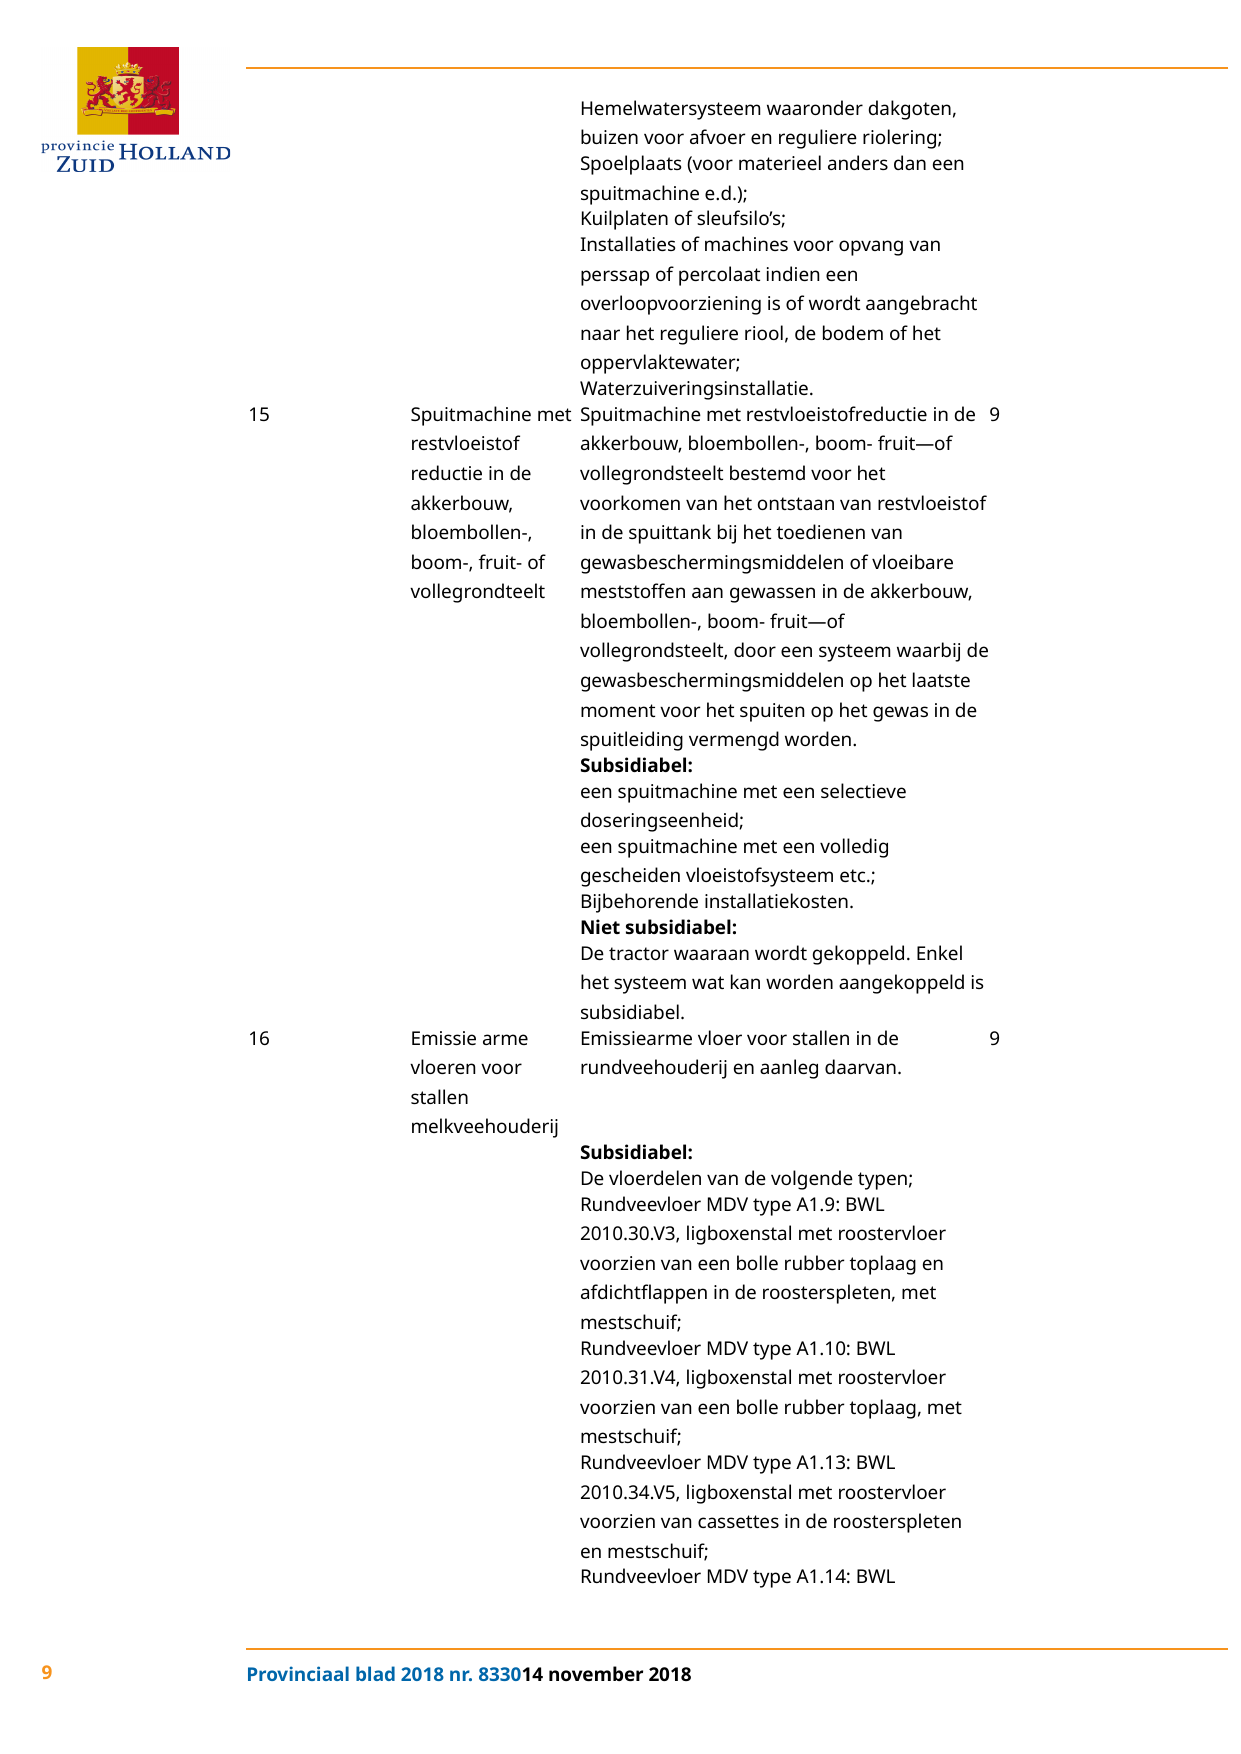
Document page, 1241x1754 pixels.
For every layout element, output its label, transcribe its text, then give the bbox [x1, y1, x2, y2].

table_cell [989, 778, 1152, 833]
table_cell [989, 889, 1152, 914]
table_cell [989, 205, 1152, 231]
table_cell [410, 889, 580, 914]
table_cell 9 [989, 1025, 1152, 1139]
table_cell [410, 150, 580, 205]
table_cell [410, 1165, 580, 1191]
table_cell [410, 833, 580, 888]
table_cell [248, 1449, 410, 1564]
table_cell [410, 1191, 580, 1335]
table_cell Kuilplaten of sleufsilo’s; [580, 205, 989, 231]
table_cell Subsidiabel: [580, 1139, 989, 1165]
table_cell [989, 1449, 1152, 1564]
table_cell [410, 778, 580, 833]
table_cell [248, 1165, 410, 1191]
table_cell [410, 231, 580, 375]
table_cell [410, 940, 580, 1025]
table_cell De tractor waaraan wordt gekoppeld. Enkel het systeem wat kan worden aangekoppeld is subsidiabel. [580, 940, 989, 1025]
table_cell een spuitmachine met een selectieve doseringseenheid; [580, 778, 989, 833]
table_cell Emissie arme vloeren voor stallen melkveehouderij [410, 1025, 580, 1139]
table_cell Rundveevloer MDV type A1.10: BWL 2010.31.V4, ligboxenstal met roostervloer voorzien van een bolle rubber toplaag, met mestschuif; [580, 1335, 989, 1449]
table_cell Rundveevloer MDV type A1.9: BWL 2010.30.V3, ligboxenstal met roostervloer voorzien van een bolle rubber toplaag en afdichtflappen in de roosterspleten, met mestschuif; [580, 1191, 989, 1335]
table_cell [410, 914, 580, 940]
table_cell [989, 940, 1152, 1025]
table_cell [410, 1335, 580, 1449]
table_cell [248, 889, 410, 914]
table_cell Spoelplaats (voor materieel anders dan een spuitmachine e.d.); [580, 150, 989, 205]
table_cell [989, 752, 1152, 778]
table_cell [410, 1139, 580, 1165]
table_cell Rundveevloer MDV type A1.14: BWL [580, 1564, 989, 1589]
table_cell [248, 150, 410, 205]
table_cell [248, 752, 410, 778]
table_cell Emissiearme vloer voor stallen in de rundveehouderij en aanleg daarvan. [580, 1025, 989, 1139]
table_cell [248, 1139, 410, 1165]
table_cell [989, 1139, 1152, 1165]
table_cell De vloerdelen van de volgende typen; [580, 1165, 989, 1191]
table_cell [989, 1191, 1152, 1335]
table_cell Spuitmachine met restvloeistofreductie in de akkerbouw, bloembollen-, boom- fruit—of vollegrondsteelt bestemd voor het voorkomen van het ontstaan van restvloeistof in de spuittank bij het toedienen van gewasbeschermingsmiddelen of vloeibare meststoffen aan gewassen in de akkerbouw, bloembollen-, boom- fruit—of vollegrondsteelt, door een systeem waarbij de gewasbeschermingsmiddelen op het laatste moment voor het spuiten op het gewas in de spuitleiding vermengd worden. [580, 401, 989, 752]
table_cell Bijbehorende installatiekosten. [580, 889, 989, 914]
table_cell 9 [989, 401, 1152, 752]
table_cell [989, 1564, 1152, 1589]
table_cell Hemelwatersysteem waaronder dakgoten, buizen voor afvoer en reguliere riolering; [580, 95, 989, 150]
table_cell [989, 1335, 1152, 1449]
table_cell [410, 1449, 580, 1564]
table_cell [248, 940, 410, 1025]
table_cell [248, 205, 410, 231]
table_cell [248, 833, 410, 888]
table_cell [410, 1564, 580, 1589]
table_cell 16 [248, 1025, 410, 1139]
table_cell Subsidiabel: [580, 752, 989, 778]
table_cell [410, 752, 580, 778]
table_cell [248, 95, 410, 150]
table_cell [989, 914, 1152, 940]
table_cell Rundveevloer MDV type A1.13: BWL 2010.34.V5, ligboxenstal met roostervloer voorzien van cassettes in de roosterspleten en mestschuif; [580, 1449, 989, 1564]
table_cell [248, 914, 410, 940]
table_cell Waterzuiveringsinstallatie. [580, 375, 989, 401]
table_cell 15 [248, 401, 410, 752]
table_cell Installaties of machines voor opvang van perssap of percolaat indien een overloopvoorziening is of wordt aangebracht naar het reguliere riool, de bodem of het oppervlaktewater; [580, 231, 989, 375]
table_cell [989, 375, 1152, 401]
table_cell [989, 150, 1152, 205]
table_cell [248, 778, 410, 833]
table_cell [410, 95, 580, 150]
table_cell een spuitmachine met een volledig gescheiden vloeistofsysteem etc.; [580, 833, 989, 888]
table_cell [248, 375, 410, 401]
table_cell [989, 833, 1152, 888]
picture [41, 47, 231, 172]
table_cell [248, 1335, 410, 1449]
table_cell [989, 95, 1152, 150]
table_cell [989, 231, 1152, 375]
table_cell [989, 1165, 1152, 1191]
table_cell [410, 375, 580, 401]
table_cell [248, 1191, 410, 1335]
table_cell Spuitmachine met restvloeistof reductie in de akkerbouw, bloembollen-, boom-, fruit- of vollegrondteelt [410, 401, 580, 752]
table_cell Niet subsidiabel: [580, 914, 989, 940]
table_cell [248, 1564, 410, 1589]
table_cell [410, 205, 580, 231]
table_cell [248, 231, 410, 375]
